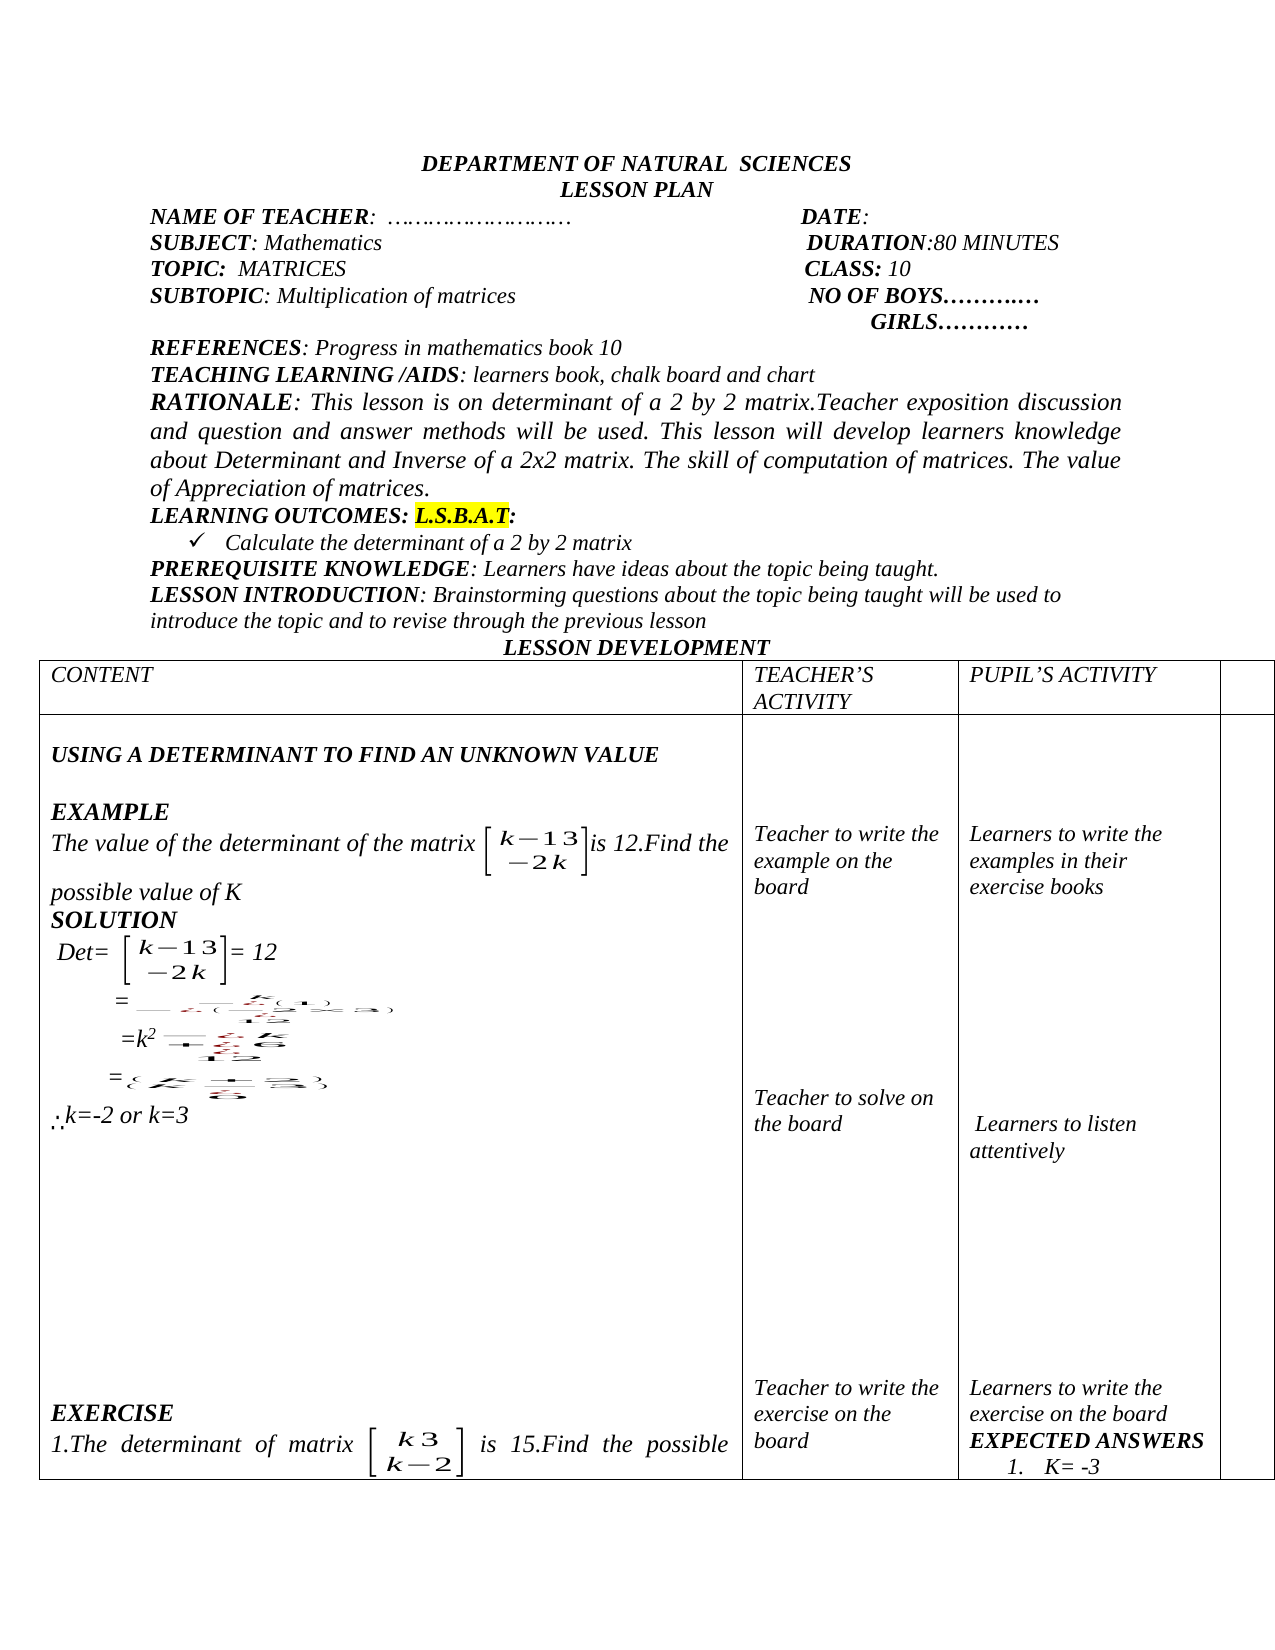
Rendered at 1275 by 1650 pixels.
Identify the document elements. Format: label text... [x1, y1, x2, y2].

text NAME OF TEACHER: ……………………… DATE: [150, 203, 1125, 229]
list Calculate the determinant of a 2 by 2 matrix [187, 528, 1125, 555]
text SUBJECT: Mathematics DURATION:80 MINUTES [150, 229, 1125, 255]
table_header [1221, 661, 1274, 714]
table_cell [1221, 715, 1274, 1479]
text LESSON PLAN [150, 176, 1125, 203]
text RATIONALE: This lesson is on determinant of a 2 by 2 matrix.Teacher exposition discussion and question and answer methods will be used. This lesson will develop learners knowledge about Determinant and Inverse of a 2x2 matrix. The skill of computation of matrices. The value of Appreciation of matrices. [150, 387, 1125, 502]
table_header PUPIL’S ACTIVITY [959, 661, 1220, 714]
text TOPIC: MATRICES CLASS: 10 [150, 255, 1125, 282]
text PREREQUISITE KNOWLEDGE: Learners have ideas about the topic being taught. [150, 555, 1125, 581]
text LESSON DEVELOPMENT [150, 634, 1125, 660]
table_header CONTENT [40, 661, 742, 714]
text REFERENCES: Progress in mathematics book 10 [150, 334, 1125, 361]
text LEARNING OUTCOMES: L.S.B.A.T: [150, 502, 1125, 528]
text GIRLS………… [150, 308, 1125, 334]
table_header TEACHER’S ACTIVITY [743, 661, 958, 714]
text DEPARTMENT OF NATURAL SCIENCES [150, 150, 1125, 176]
table_cell Learners to write the examples in their exercise books Learners to listen attentively Learners to write the exercise on the board EXPECTED ANSWERS K= -3 A. 23 b. 5 c.23 d=9 A. k= 3 or -2 b. k= 3 or -2 c. k= -5 or k=2 [959, 715, 1220, 1479]
table_cell Teacher to write the example on the board Teacher to solve on the board Teacher to write the exercise on the board [743, 715, 958, 1479]
text TEACHING LEARNING /AIDS: learners book, chalk board and chart [150, 361, 1125, 387]
text SUBTOPIC: Multiplication of matrices NO OF BOYS……….… [150, 282, 1125, 308]
text LESSON INTRODUCTION: Brainstorming questions about the topic being taught will be used to introduce the topic and to revise through the previous lesson [150, 581, 1125, 634]
table_cell USING A DETERMINANT TO FIND AN UNKNOWN VALUE EXAMPLE The value of the determinant of the matrix is 12.Find the possible value of K SOLUTION Det= = 12 = =k2 = k=-2 or k=3 EXERCISE 1.The determinant of matrix is 15.Find the possible values of k 2.Find the value of the determinant if k takes the following values i. K=7 ii K=-2 iii.4.5 iv.K=0 3.Find the values of K which matrix has the given value a. 0 b.6 c. -10 [40, 715, 742, 1479]
